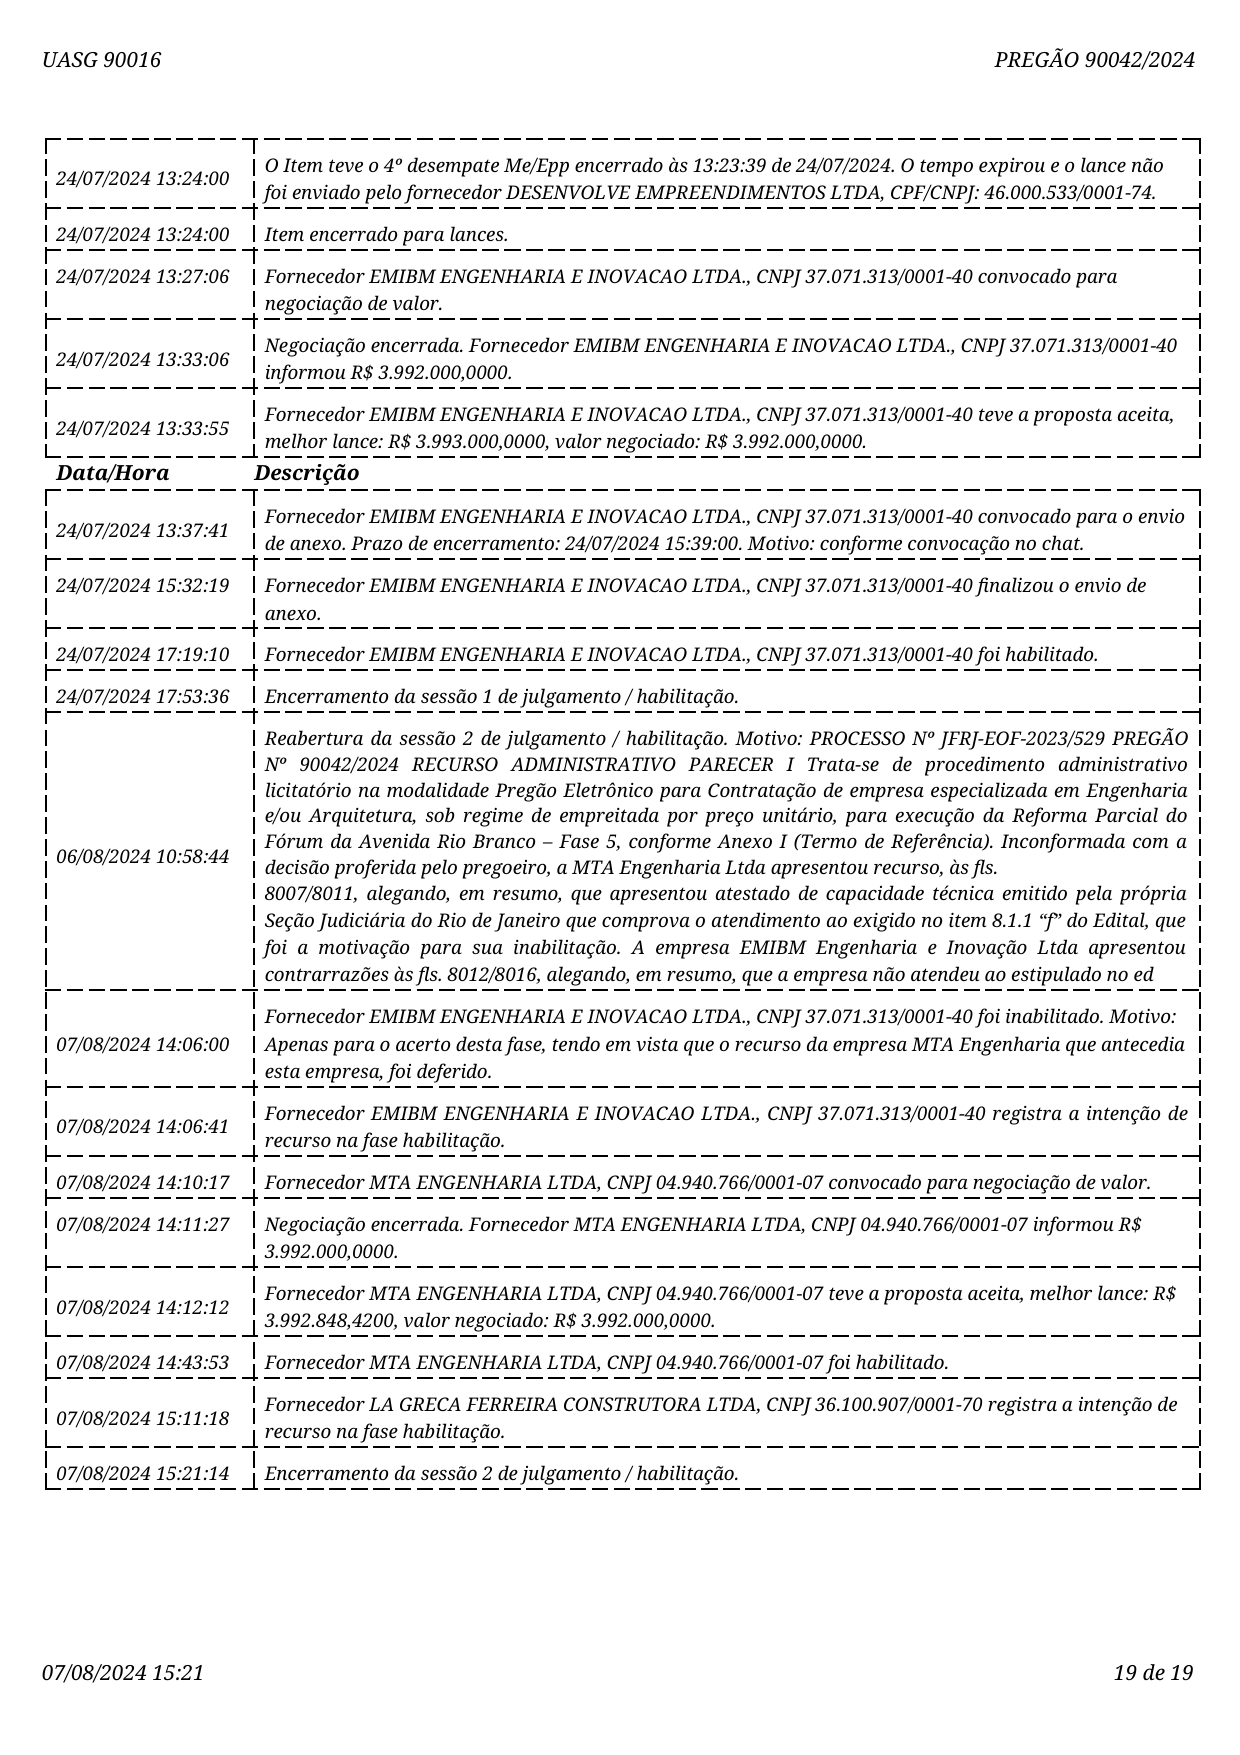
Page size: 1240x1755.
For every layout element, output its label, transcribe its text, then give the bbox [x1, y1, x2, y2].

table_cell 24/07/2024 17:19:10 [46, 627, 254, 669]
table_cell 24/07/2024 13:33:55 [46, 387, 254, 456]
table_cell Fornecedor MTA ENGENHARIA LTDA, CNPJ 04.940.766/0001-07 foi habilitado. [254, 1335, 1200, 1377]
table_cell Fornecedor EMIBM ENGENHARIA E INOVACAO LTDA., CNPJ 37.071.313/0001-40 registra a intenção de recurso na fase habilitação. [254, 1086, 1200, 1155]
table_cell O Item teve o 4º desempate Me/Epp encerrado às 13:23:39 de 24/07/2024. O tempo expirou e o lance não foi enviado pelo fornecedor DESENVOLVE EMPREENDIMENTOS LTDA, CPF/CNPJ: 46.000.533/0001-74. [254, 138, 1200, 207]
table_cell 07/08/2024 14:06:00 [46, 989, 254, 1086]
table_cell Fornecedor MTA ENGENHARIA LTDA, CNPJ 04.940.766/0001-07 convocado para negociação de valor. [254, 1155, 1200, 1197]
table_cell Encerramento da sessão 2 de julgamento / habilitação. [254, 1446, 1200, 1488]
table_cell 24/07/2024 13:24:00 [46, 138, 254, 207]
table_cell 07/08/2024 15:11:18 [46, 1377, 254, 1446]
table_cell 07/08/2024 14:06:41 [46, 1086, 254, 1155]
table_cell 07/08/2024 14:11:27 [46, 1197, 254, 1266]
table_cell 07/08/2024 14:10:17 [46, 1155, 254, 1197]
table_cell Item encerrado para lances. [254, 207, 1200, 248]
text Data/Hora Descrição [56, 458, 1089, 487]
table_cell 24/07/2024 13:24:00 [46, 207, 254, 248]
table_cell 07/08/2024 14:12:12 [46, 1266, 254, 1335]
table_cell Fornecedor EMIBM ENGENHARIA E INOVACAO LTDA., CNPJ 37.071.313/0001-40 foi habilitado. [254, 627, 1200, 669]
table_cell 24/07/2024 13:27:06 [46, 249, 254, 318]
table_header 24/07/2024 13:37:41 [46, 489, 254, 558]
table_cell 24/07/2024 13:33:06 [46, 318, 254, 387]
table_cell Fornecedor MTA ENGENHARIA LTDA, CNPJ 04.940.766/0001-07 teve a proposta aceita, melhor lance: R$ 3.992.848,4200, valor negociado: R$ 3.992.000,0000. [254, 1266, 1200, 1335]
table_cell Negociação encerrada. Fornecedor EMIBM ENGENHARIA E INOVACAO LTDA., CNPJ 37.071.313/0001-40 informou R$ 3.992.000,0000. [254, 318, 1200, 387]
table_cell 24/07/2024 17:53:36 [46, 669, 254, 711]
table_cell Negociação encerrada. Fornecedor MTA ENGENHARIA LTDA, CNPJ 04.940.766/0001-07 informou R$ 3.992.000,0000. [254, 1197, 1200, 1266]
table_cell Fornecedor EMIBM ENGENHARIA E INOVACAO LTDA., CNPJ 37.071.313/0001-40 finalizou o envio de anexo. [254, 558, 1200, 627]
table_cell 07/08/2024 15:21:14 [46, 1446, 254, 1488]
table_cell Encerramento da sessão 1 de julgamento / habilitação. [254, 669, 1200, 711]
table_cell 07/08/2024 14:43:53 [46, 1335, 254, 1377]
table_cell Fornecedor EMIBM ENGENHARIA E INOVACAO LTDA., CNPJ 37.071.313/0001-40 convocado para negociação de valor. [254, 249, 1200, 318]
table_cell 24/07/2024 15:32:19 [46, 558, 254, 627]
table_header Fornecedor EMIBM ENGENHARIA E INOVACAO LTDA., CNPJ 37.071.313/0001-40 convocado para o envio de anexo. Prazo de encerramento: 24/07/2024 15:39:00. Motivo: conforme convocação no chat. [254, 489, 1200, 558]
table_cell Reabertura da sessão 2 de julgamento / habilitação. Motivo: PROCESSO Nº JFRJ-EOF-2023/529 PREGÃO Nº 90042/2024 RECURSO ADMINISTRATIVO PARECER I Trata-se de procedimento administrativo licitatório na modalidade Pregão Eletrônico para Contratação de empresa especializada em Engenharia e/ou Arquitetura, sob regime de empreitada por preço unitário, para execução da Reforma Parcial do Fórum da Avenida Rio Branco – Fase 5, conforme Anexo I (Termo de Referência). Inconformada com a decisão proferida pelo pregoeiro, a MTA Engenharia Ltda apresentou recurso, às fls. 8007/8011, alegando, em resumo, que apresentou atestado de capacidade técnica emitido pela própria Seção Judiciária do Rio de Janeiro que comprova o atendimento ao exigido no item 8.1.1 “f” do Edital, que foi a motivação para sua inabilitação. A empresa EMIBM Engenharia e Inovação Ltda apresentou contrarrazões às fls. 8012/8016, alegando, em resumo, que a empresa não atendeu ao estipulado no ed [254, 711, 1200, 989]
table_cell Fornecedor EMIBM ENGENHARIA E INOVACAO LTDA., CNPJ 37.071.313/0001-40 foi inabilitado. Motivo: Apenas para o acerto desta fase, tendo em vista que o recurso da empresa MTA Engenharia que antecedia esta empresa, foi deferido. [254, 989, 1200, 1086]
table_cell Fornecedor LA GRECA FERREIRA CONSTRUTORA LTDA, CNPJ 36.100.907/0001-70 registra a intenção de recurso na fase habilitação. [254, 1377, 1200, 1446]
table_cell Fornecedor EMIBM ENGENHARIA E INOVACAO LTDA., CNPJ 37.071.313/0001-40 teve a proposta aceita, melhor lance: R$ 3.993.000,0000, valor negociado: R$ 3.992.000,0000. [254, 387, 1200, 456]
table_cell 06/08/2024 10:58:44 [46, 711, 254, 989]
